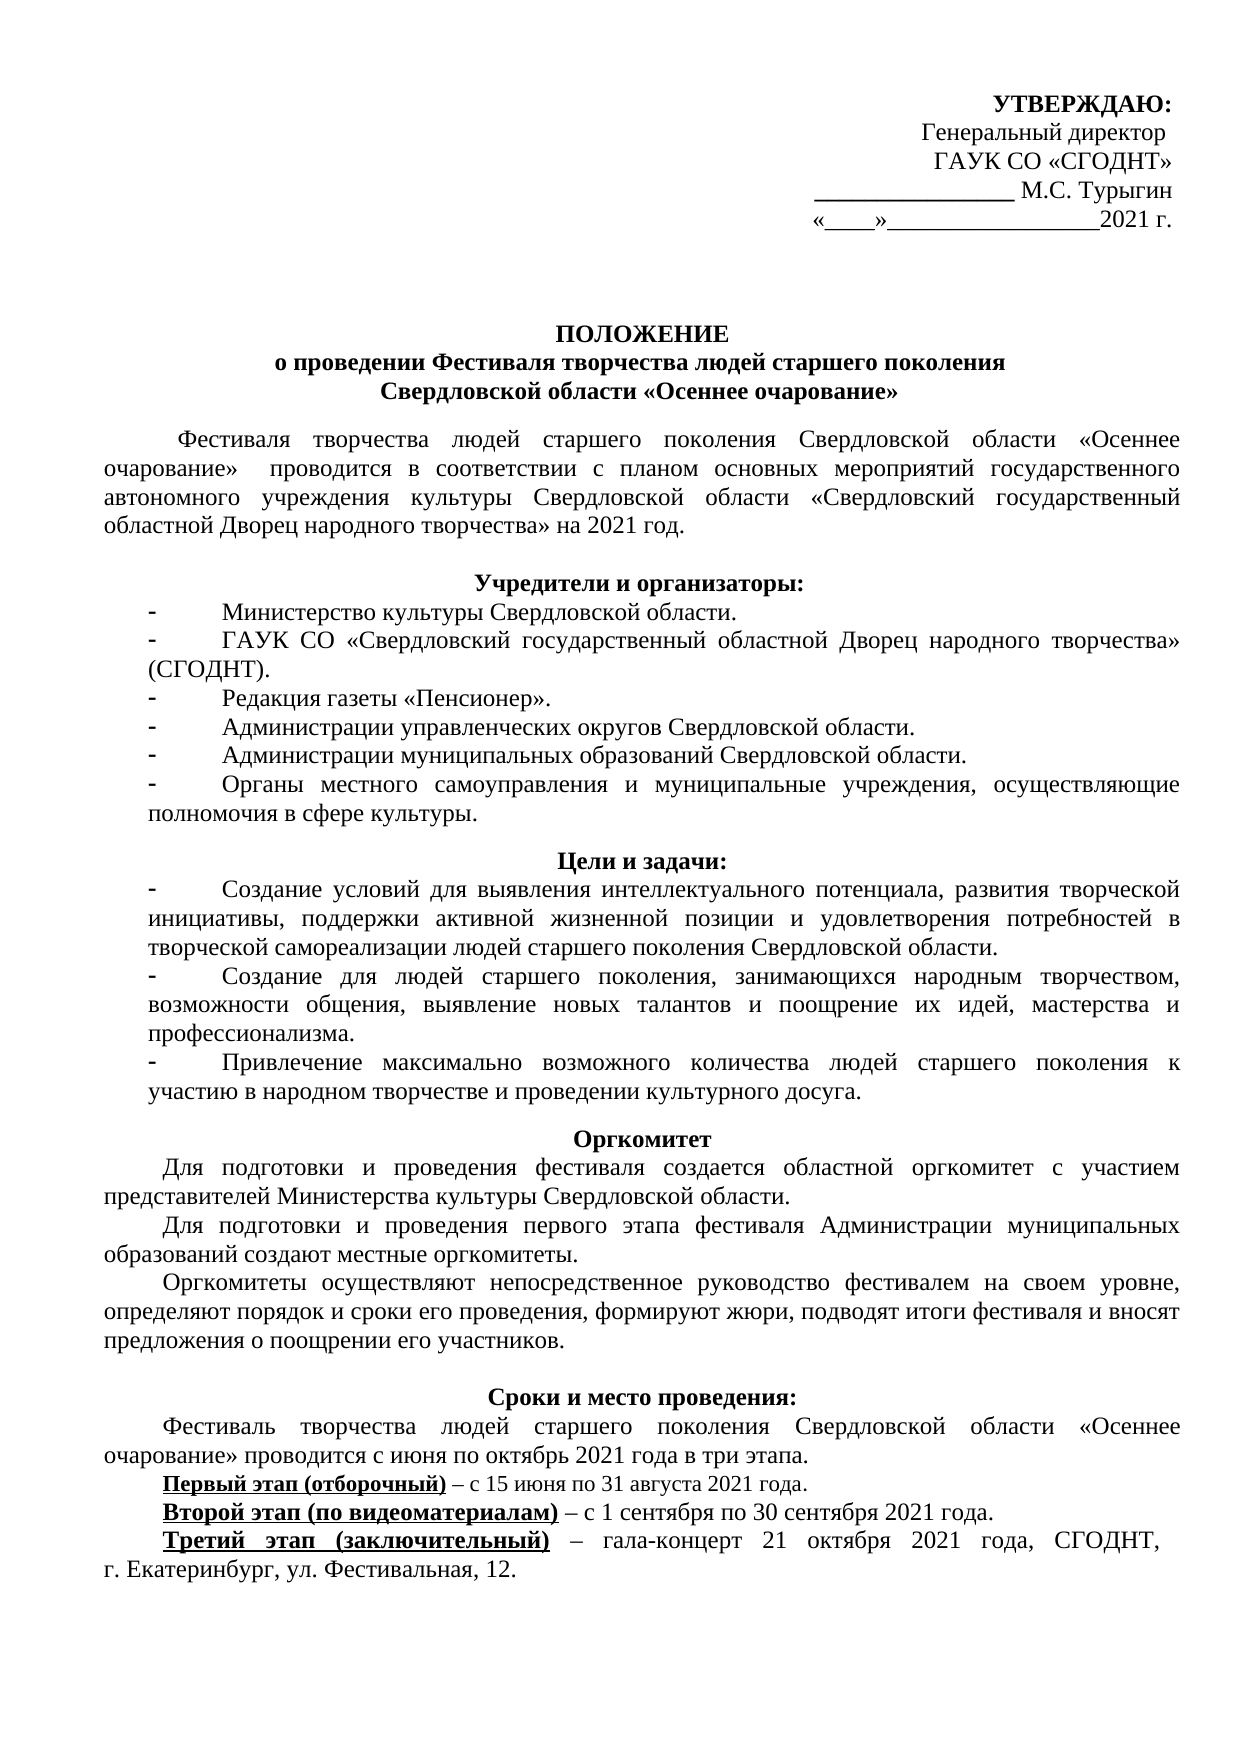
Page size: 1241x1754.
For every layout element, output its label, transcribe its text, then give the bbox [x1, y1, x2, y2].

list Создание для людей старшего поколения, занимающихся народным творчеством, возможности общения, выявление новых талантов и поощрение их идей, мастерства и профессионализма. [148, 961, 1181, 1047]
subtitle Свердловской области «Осеннее очарование» [103, 376, 1181, 405]
text Для подготовки и проведения фестиваля создается областной оргкомитет с участием представителей Министерства культуры Свердловской области. [103, 1152, 1181, 1210]
text Цели и задачи: [103, 846, 1181, 874]
list Привлечение максимально возможного количества людей старшего поколения к участию в народном творчестве и проведении культурного досуга. [148, 1047, 1181, 1104]
list ГАУК СО «Свердловский государственный областной Дворец народного творчества» (СГОДНТ). [148, 625, 1181, 683]
list Администрации управленческих округов Свердловской области. [148, 712, 1181, 740]
list Министерство культуры Свердловской области. [148, 597, 1181, 625]
list Редакция газеты «Пенсионер». [148, 683, 1181, 712]
subtitle Фестиваля творчества людей старшего поколения Свердловской области «Осеннее очарование» проводится в соответствии с планом основных мероприятий государственного автономного учреждения культуры Свердловской области «Свердловский государственный областной Дворец народного творчества» на 2021 год. [103, 424, 1181, 539]
table_header УТВЕРЖДАЮ: Генеральный директор ГАУК СО «СГОДНТ» ________________ М.С. Турыгин «____»_________________2021 г. [715, 89, 1183, 261]
text Для подготовки и проведения первого этапа фестиваля Администрации муниципальных образований создают местные оргкомитеты. [103, 1210, 1181, 1267]
list Органы местного самоуправления и муниципальные учреждения, осуществляющие полномочия в сфере культуры. [148, 769, 1181, 827]
text Оргкомитет [103, 1124, 1181, 1152]
list Создание условий для выявления интеллектуального потенциала, развития творческой инициативы, поддержки активной жизненной позиции и удовлетворения потребностей в творческой самореализации людей старшего поколения Свердловской области. [148, 874, 1181, 961]
text Сроки и место проведения: [103, 1382, 1181, 1411]
text Фестиваль творчества людей старшего поколения Свердловской области «Осеннее очарование» проводится с июня по октябрь 2021 года в три этапа. [103, 1411, 1181, 1469]
subtitle ПОЛОЖЕНИЕ о проведении Фестиваля творчества людей старшего поколения [103, 319, 1181, 376]
text Второй этап (по видеоматериалам) – с 1 сентября по 30 сентября 2021 года. [103, 1497, 1181, 1525]
text Первый этап (отборочный) – с 15 июня по 31 августа 2021 года. [103, 1469, 1181, 1497]
list Администрации муниципальных образований Свердловской области. [148, 740, 1181, 769]
text Третий этап (заключительный) – гала-концерт 21 октября 2021 года, СГОДНТ, г. Екатеринбург, ул. Фестивальная, 12. [103, 1525, 1181, 1583]
subtitle Учредители и организаторы: [103, 568, 1181, 597]
text Оргкомитеты осуществляют непосредственное руководство фестивалем на своем уровне, определяют порядок и сроки его проведения, формируют жюри, подводят итоги фестиваля и вносят предложения о поощрении его участников. [103, 1267, 1181, 1354]
table_header [104, 89, 715, 261]
